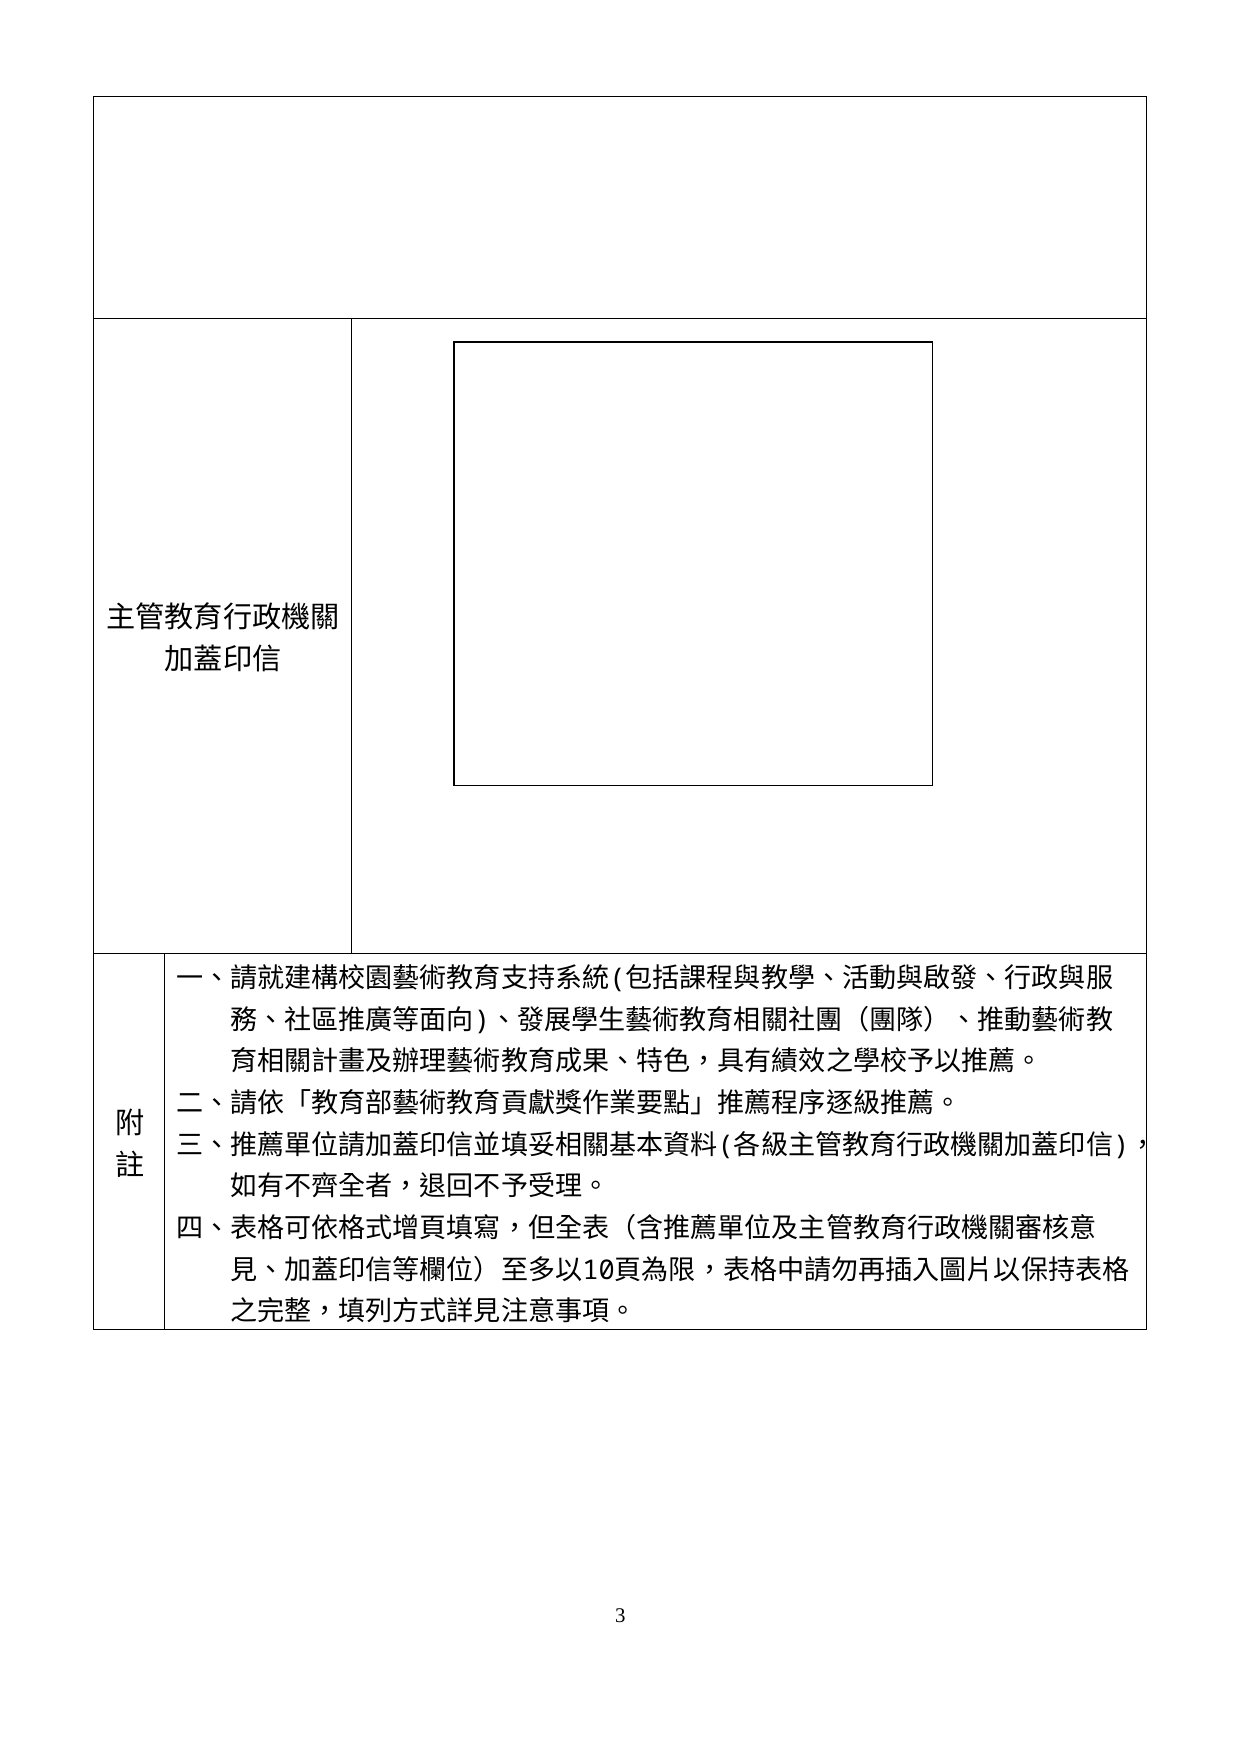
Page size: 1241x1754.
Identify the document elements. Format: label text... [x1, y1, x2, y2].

table_cell [94, 97, 1146, 318]
table_cell 一、請就建構校園藝術教育支持系統(包括課程與教學、活動與啟發、行政與服務、社區推廣等面向)、發展學生藝術教育相關社團（團隊）、推動藝術教育相關計畫及辦理藝術教育成果、特色，具有績效之學校予以推薦。 二、請依「教育部藝術教育貢獻獎作業要點」推薦程序逐級推薦。 三、推薦單位請加蓋印信並填妥相關基本資料(各級主管教育行政機關加蓋印信)，如有不齊全者，退回不予受理。 四、表格可依格式增頁填寫，但全表（含推薦單位及主管教育行政機關審核意見、加蓋印信等欄位）至多以10頁為限，表格中請勿再插入圖片以保持表格之完整，填列方式詳見注意事項。 [165, 954, 1146, 1329]
table_cell 主管教育行政機關加蓋印信 [94, 319, 351, 953]
table_cell 附註 [94, 954, 164, 1329]
table_cell [352, 319, 1146, 953]
